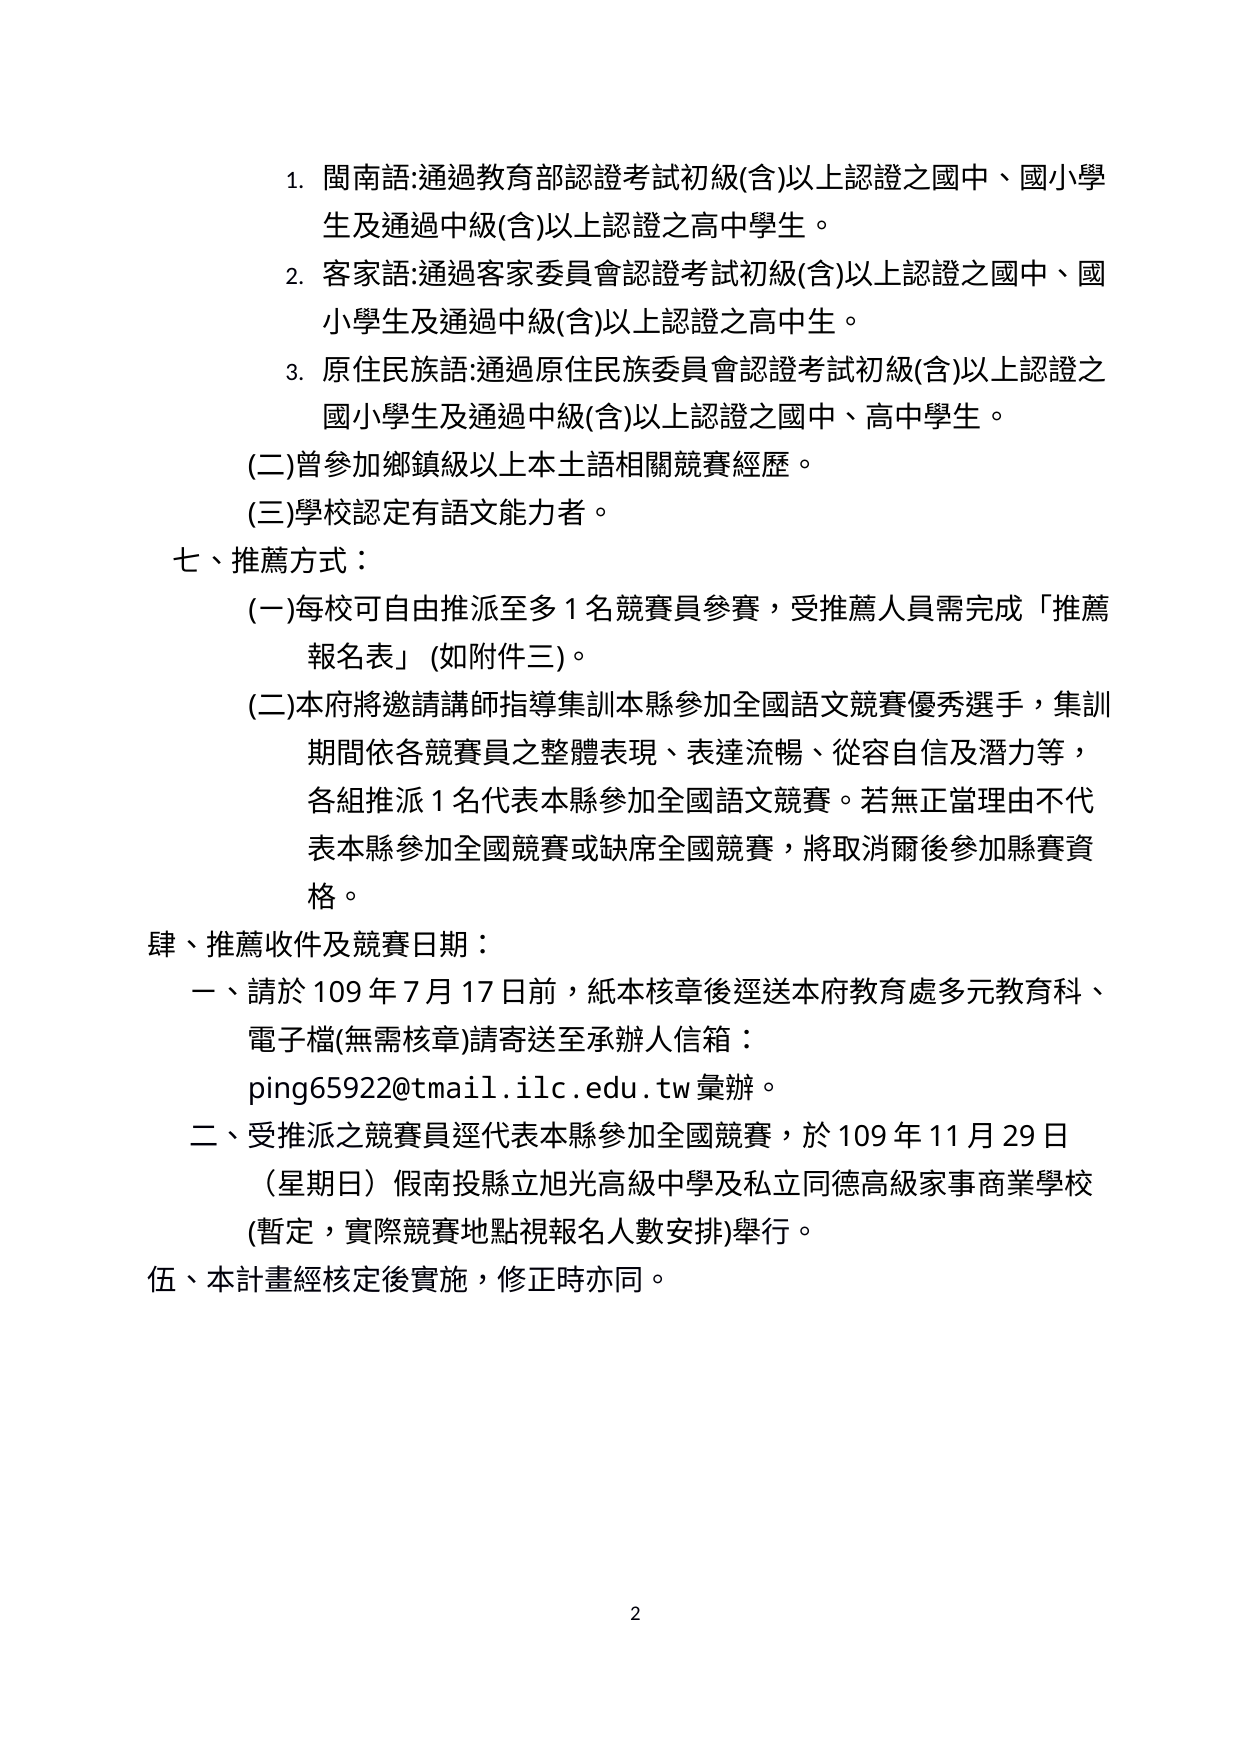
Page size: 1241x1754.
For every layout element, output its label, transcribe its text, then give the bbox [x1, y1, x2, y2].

text 七、推薦方式： [173, 533, 1122, 581]
list 閩南語:通過教育部認證考試初級(含)以上認證之國中、國小學生及通過中級(含)以上認證之高中學生。 [285, 150, 1122, 246]
text (三)學校認定有語文能力者。 [248, 485, 1122, 533]
text (二)曾參加鄉鎮級以上本土語相關競賽經歷。 [248, 437, 1122, 485]
text 伍、本計畫經核定後實施，修正時亦同。 [148, 1252, 1122, 1300]
text 肆、推薦收件及競賽日期： [148, 917, 1122, 964]
text ㄧ、請於109年7月17日前，紙本核章後逕送本府教育處多元教育科、電子檔(無需核章)請寄送至承辦人信箱：ping65922@tmail.ilc.edu.tw彙辦。 [189, 964, 1122, 1108]
text (ㄧ)每校可自由推派至多1名競賽員參賽，受推薦人員需完成「推薦報名表」 (如附件三)。 [248, 581, 1122, 677]
list 原住民族語:通過原住民族委員會認證考試初級(含)以上認證之國小學生及通過中級(含)以上認證之國中、高中學生。 [285, 342, 1122, 437]
list 客家語:通過客家委員會認證考試初級(含)以上認證之國中、國小學生及通過中級(含)以上認證之高中生。 [285, 246, 1122, 342]
text (二)本府將邀請講師指導集訓本縣參加全國語文競賽優秀選手，集訓期間依各競賽員之整體表現、表達流暢、從容自信及潛力等，各組推派1名代表本縣參加全國語文競賽。若無正當理由不代表本縣參加全國競賽或缺席全國競賽，將取消爾後參加縣賽資格。 [248, 677, 1122, 917]
text 二、受推派之競賽員逕代表本縣參加全國競賽，於109年11月29日（星期日）假南投縣立旭光高級中學及私立同德高級家事商業學校(暫定，實際競賽地點視報名人數安排)舉行。 [189, 1108, 1122, 1252]
